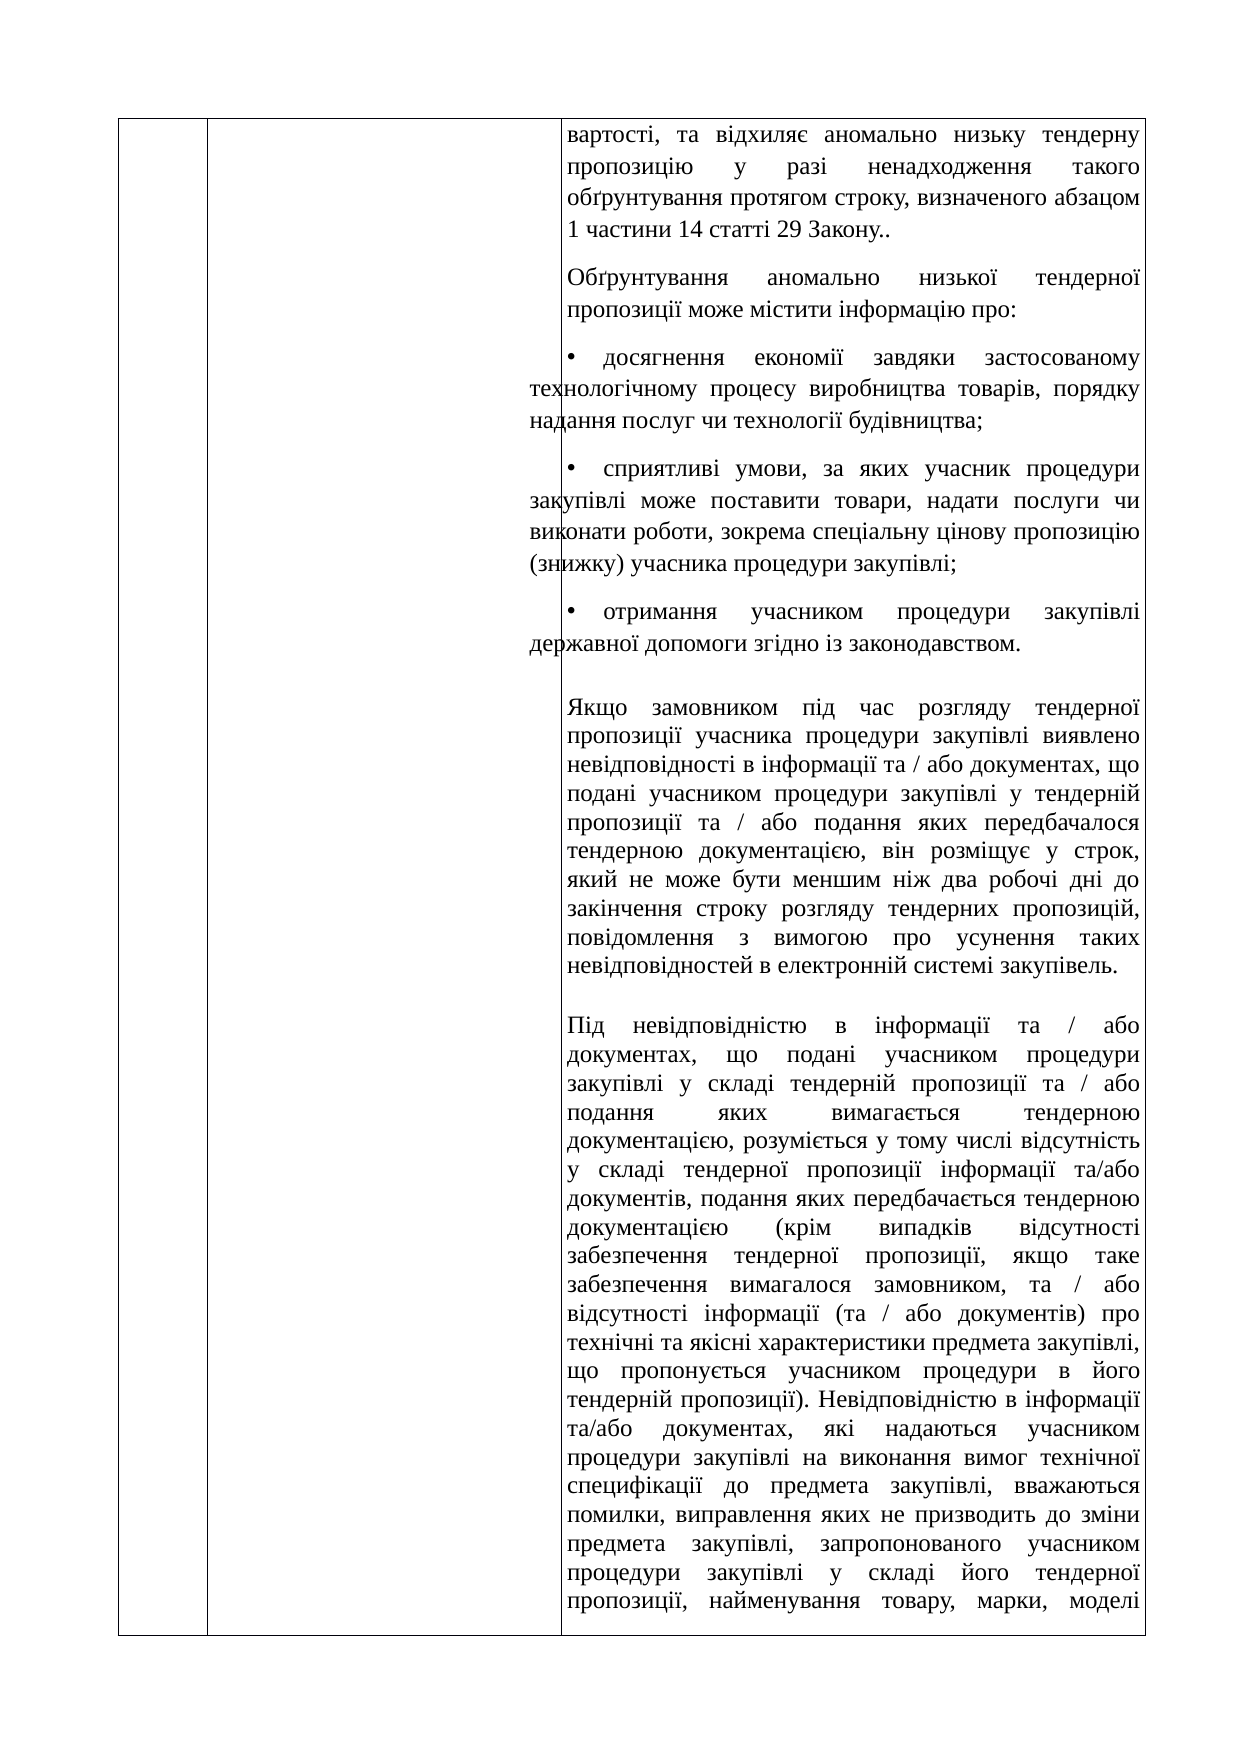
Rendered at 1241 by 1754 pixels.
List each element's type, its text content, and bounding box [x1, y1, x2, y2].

table_cell Інша інформація [208, 119, 561, 1635]
table_cell Замовник самостійно перевіряє інформацію про те, що учасник процедури закупівлі не є громадянином Російської Федерації / Республіки Білорусь (крім тих, що проживають на території України на законних підставах); юридичною особою, утвореною та зареєстрованою відповідно до законодавства Російської Федерації / Республіки Білорусь; юридичною особою, утвореною та зареєстрованою відповідно до законодавства України, кінцевим бенефіціарним власником, членом або учасником (акціонером), що має частку в статутному капіталі 10 і більше відсотків (далі — активи), якої є Російська Федерація / Республіка Білорусь, громадянином Російської Федерації / Республіки Білорусь (крім тих, що проживають на території України на законних підставах), або юридичною особою, утвореною та зареєстрованою відповідно до законодавства Російської Федерації / Республіки Білорусь. У разі якщо учасник або його кінцевий бенефіціарний власник, член або учасник (акціонер), що має частку в статутному капіталі 10 і більше відсотків є громадянином Російської Федерації / Республіки Білорусь та проживає на території України на законних підставах, то учасник у складі тендерної пропозиції має надати: паспорт громадянина колишнього СРСР зразка 1974 року з відміткою про постійну чи тимчасову прописку на території України або зареєструваний на території України свій національний паспорт або посвідку на постійне чи тимчасове проживання на території України або військовий квиток, виданий іноземцю чи особі без громадянства, яка в установленому порядку уклала контракт про проходження військової служби у Збройних Силах України, Державній спеціальній службі транспорту або Національній гвардії України або посвідчення біженця чи документ, що підтверджує надання притулку в Україні. У разі якщо юридична особа, яка є учасником процедури закупівлі створена та зареєстрована відповідно до законодавства Російської Федерації / Республіки Білорусь, але активи такої юридичної особи в установленому законодавством порядку передані в управління Національному агентству з питань виявлення, розшуку та управління активами, одержаними від корупційних та інших злочинів, то учасник у складі тендерної пропозиції має надати: ухвалу слідчого судді або ухвала суду про передачу активів в управління Національному агентству з питань виявлення, розшуку та управління активами, одержаними від корупційних та інших злочинів*; або згоду самого власника активів про передачу активів, підпис якої нотаріально завірений в установленому законодавством порядку. * У разі, якщо ухвала слідчого судді або ухвала суду оприлюднена у Єдиному державному реєстрі судових рішень на дату подання тендерної пропозиції учасника, то у такому випадку учасник у складі тендерної пропозиції надає довідку довільної форми із зазначенням номеру справи та дати ухвалення рішення суду. У разі якщо учасник або його кінцевий бенефіціарний власник, член або учасник (акціонер), що має частку в статутному капіталі 10 і більше відсотків є громадянином Російської Федерації / Республіки Білорусь проживає на території України на законних підставах або юридична особа, яка є учасником процедури закупівлі створена та зареєстрована відповідно до законодавства Російської Федерації / Республіки Білорусь та активи такої юридичної особи в установленому законодавством порядку передані в управління Національному агентству з питань виявлення, розшуку та управління активами, одержаними від корупційних та інших злочинів, але у складі тендерної пропозиції такий учасник не надав відповідні документи, що визначені тендерною документацією або замовником виявлено інформацію у Єдиному державному реєстрі юридичних осіб, фізичних осіб - підприємців та громадських формувань про те, що учасник процедури закупівлі є громадянином Російської Федерації / Республіки Білорусь (крім тих, що проживають на території України на законних підставах); юридичною особою, утвореною та зареєстрованою відповідно до законодавства Російської Федерації / Республіки Білорусь; юридичною особою, утвореною та зареєстрованою відповідно до законодавства України, кінцевим бенефіціарним власником, членом або учасником (акціонером), що має частку в статутному капіталі 10 і більше відсотків (далі — активи), якої є Російська Федерація / Республіка Білорусь, громадянин Російської Федерації / Республіки Білорусь (крім тих, що проживають на території України на законних підставах), або юридичною особою, утвореною та зареєстрованою відповідно до законодавства Російської Федерації / Республіки Білорусь, замовник відхиляє такого учасника на підставі абзацу 8 підпункту 1 пункту 44 Особливостей. Учасник у складі тендерної пропозиції має надати документ, який підтверджує, що запропонований товар не є товаром, що походить з Російської Федерації / Республіки Білорусь. Замовник самостійно перевіряє інформацію про те, що учасник не здійснює господарську діяльність або його місцезнаходження (місце проживання – для фізичних осіб-підприємців) не знаходиться на тимчасово окупованій території у Переліку територій, на яких ведуться (велися) бойові дії або тимчасово окупованих Російською Федерацією, затвердженого наказом Міністерства з питань реінтеграції тимчасово окупованих територій України від 22.12.2022 № 309 (зі змінами). У разі, якщо місцезнаходження учасника зареєстроване на тимчасово окупованій території, учасник у складі тендерної пропозиції має надати підтвердження зміни податкової адреси на іншу територію України видане уповноваженим на це органом. У випадку якщо учасник зареєстрований на тимчасово окупованій території та учасником не надано у складі тендерної пропозиції підтвердження зміни податкової адреси на іншу територію України видане уповноваженим на це органом, замовник відхиляє його тендерну пропозицію на підставі абзацу 5 підпункту 2 пункту 44 Особливостей, а саме: тендерна пропозиція не відповідає вимогам, установленим у тендерній документації відповідно до абзацу першого частини третьої статті 22 Закону. Аномально низька ціна тендерної пропозиції (далі - аномально низька ціна) - ціна/приведена ціна найбільш економічно вигідної тендерної пропозиції за результатами аукціону, яка є меншою на 40 або більше відсотків від середньоарифметичного значення ціни/приведеної ціни тендерних пропозицій інших учасників на початковому етапі аукціону, та/або є меншою на 30 або більше відсотків від наступної ціни/приведеної ціни тендерної пропозиції за результатами проведеного електронного аукціону. Аномально низька ціна визначається електронною системою закупівель автоматично за умови наявності не менше двох учасників, які подали свої тендерні пропозиції щодо предмета закупівлі або його частини (лота) Учасник, який надав найбільш економічно вигідну тендерну пропозицію, що є аномально низькою, повинен надати протягом одного робочого дня з дня визначення найбільш економічно вигідної тендерної пропозиції обгрунтування в довільній формі щодо цін або вартості відповідних товарів, робіт чи послуг тендерної пропозиції. Замовник може відхилити аномально низьку тендерну пропозицію, у разі якщо учасник не надав належного обґрунтування вказаної у ній ціни або вартості, та відхиляє аномально низьку тендерну пропозицію у разі ненадходження такого обґрунтування протягом строку, визначеного абзацом 1 частини 14 статті 29 Закону.. Обґрунтування аномально низької тендерної пропозиції може містити інформацію про: досягнення економії завдяки застосованому технологічному процесу виробництва товарів, порядку надання послуг чи технології будівництва; сприятливі умови, за яких учасник процедури закупівлі може поставити товари, надати послуги чи виконати роботи, зокрема спеціальну цінову пропозицію (знижку) учасника процедури закупівлі; отримання учасником процедури закупівлі державної допомоги згідно із законодавством. Якщо замовником під час розгляду тендерної пропозиції учасника процедури закупівлі виявлено невідповідності в інформації та / або документах, що подані учасником процедури закупівлі у тендерній пропозиції та / або подання яких передбачалося тендерною документацією, він розміщує у строк, який не може бути меншим ніж два робочі дні до закінчення строку розгляду тендерних пропозицій, повідомлення з вимогою про усунення таких невідповідностей в електронній системі закупівель. Під невідповідністю в інформації та / або документах, що подані учасником процедури закупівлі у складі тендерній пропозиції та / або подання яких вимагається тендерною документацією, розуміється у тому числі відсутність у складі тендерної пропозиції інформації та/або документів, подання яких передбачається тендерною документацією (крім випадків відсутності забезпечення тендерної пропозиції, якщо таке забезпечення вимагалося замовником, та / або відсутності інформації (та / або документів) про технічні та якісні характеристики предмета закупівлі, що пропонується учасником процедури в його тендерній пропозиції). Невідповідністю в інформації та/або документах, які надаються учасником процедури закупівлі на виконання вимог технічної специфікації до предмета закупівлі, вважаються помилки, виправлення яких не призводить до зміни предмета закупівлі, запропонованого учасником процедури закупівлі у складі його тендерної пропозиції, найменування товару, марки, моделі тощо. Замовник не може розміщувати щодо одного і того ж учасника процедури закупівлі більше ніж один раз повідомлення з вимогою про усунення невідповідностей в інформації та / або документах, що подані учасником процедури закупівлі у складі тендерної пропозиції, крім випадків, пов’язаних з виконанням рішення органу оскарження. Замовник має право звернутися за підтвердженням інформації, наданої учасником / переможцем процедури закупівлі, до органів державної влади, підприємств, установ, організацій відповідно до їх компетенції. У разі отримання достовірної інформації про невідповідність учасника процедури закупівлі вимогам кваліфікаційних критеріїв, наявність підстав, визначених пунктом 47 Особливостей, або факту зазначення у тендерній пропозиції будь-якої недостовірної інформації, що є суттєвою під час визначення результатів відкритих торгів, замовник відхиляє тендерну пропозицію такого учасника процедури закупівлі. [562, 119, 1145, 1635]
table_cell [119, 119, 207, 1635]
